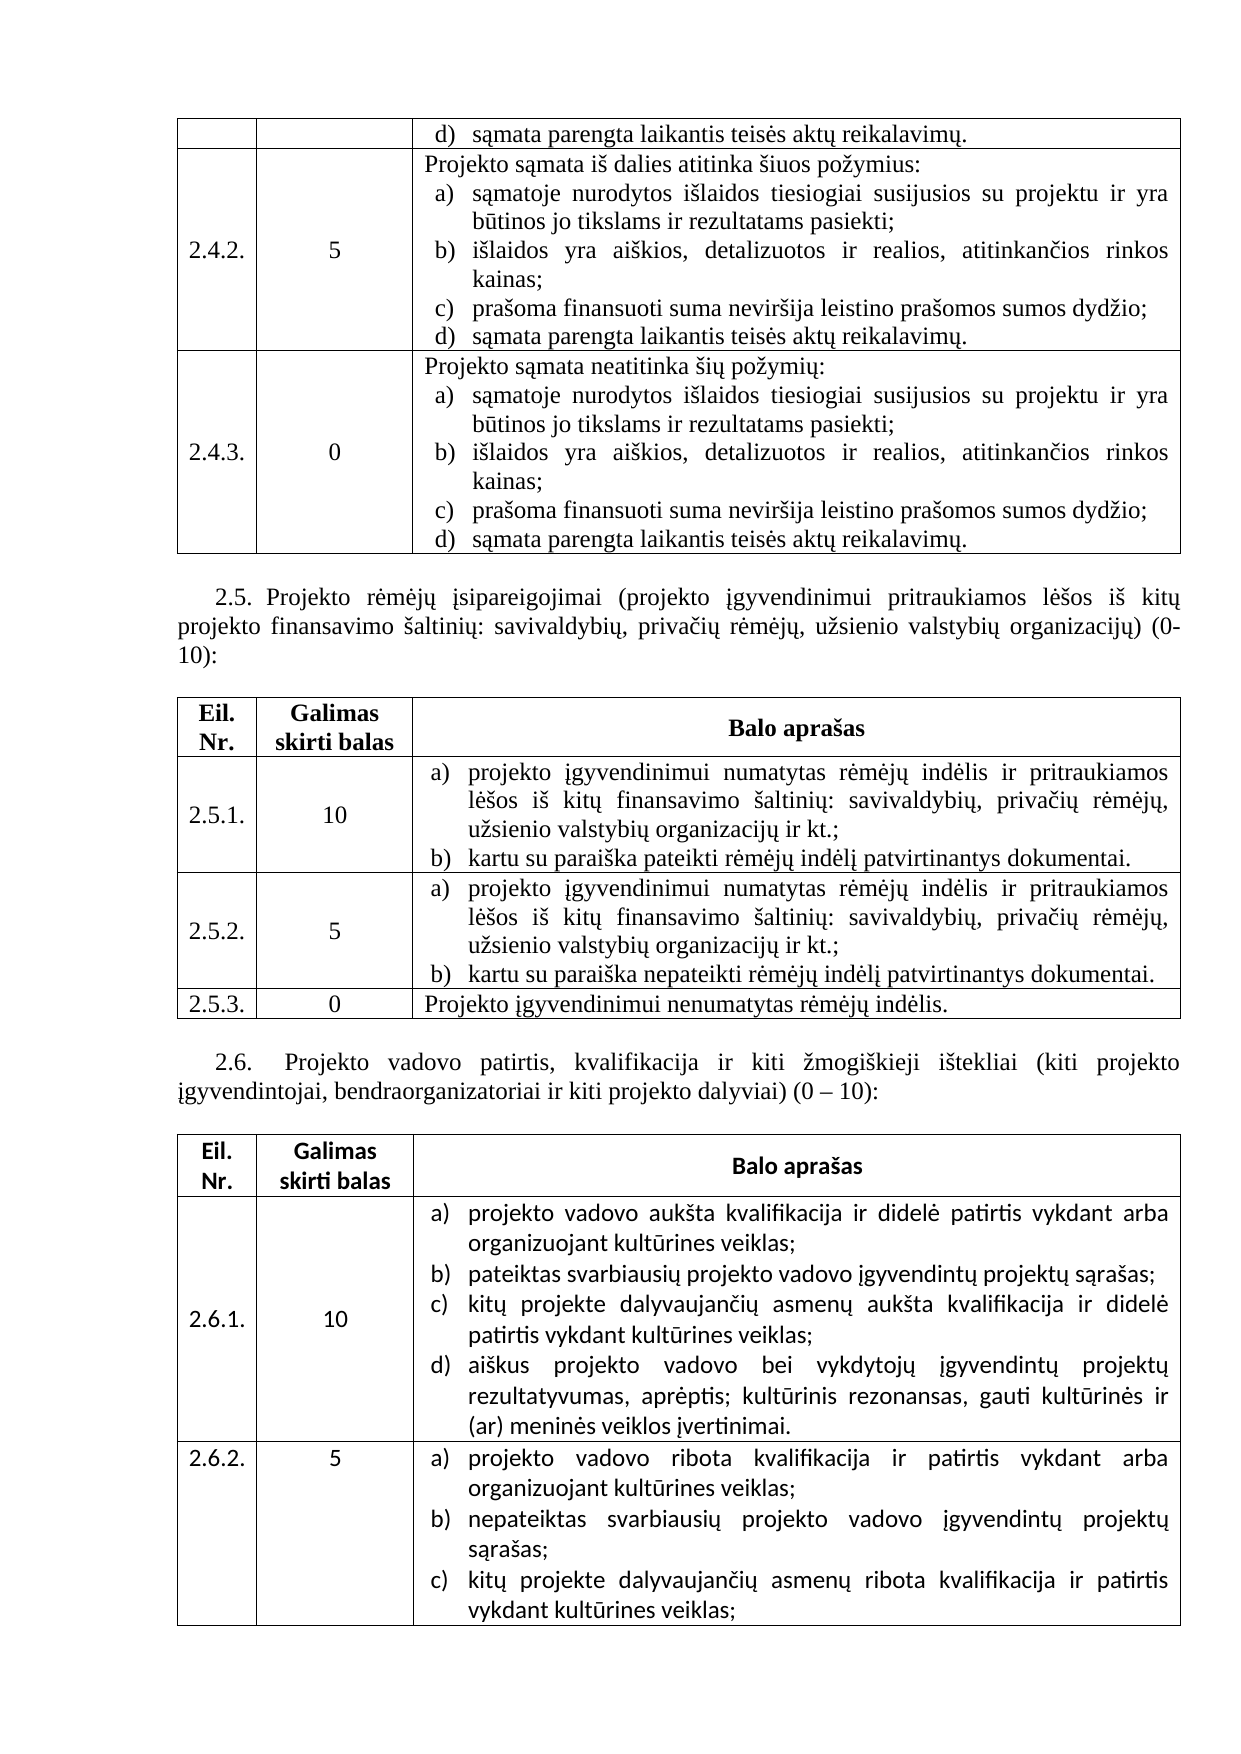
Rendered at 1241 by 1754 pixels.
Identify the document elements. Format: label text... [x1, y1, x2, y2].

table_cell 0 [257, 989, 412, 1018]
table_header Balo aprašas [413, 698, 1180, 756]
table_cell 2.5.3. [178, 989, 256, 1018]
table_cell 2.4.2. [178, 149, 256, 350]
table_cell [257, 119, 412, 148]
table_cell a) projekto vadovo ribota kvalifikacija ir patirtis vykdant arba organizuojant kultūrines veiklas; b) nepateiktas svarbiausių projekto vadovo įgyvendintų projektų sąrašas; c) kitų projekte dalyvaujančių asmenų ribota kvalifikacija ir patirtis vykdant kultūrines veiklas; [414, 1442, 1180, 1625]
table_cell 5 [257, 1442, 413, 1625]
text 2.5. Projekto rėmėjų įsipareigojimai (projekto įgyvendinimui pritraukiamos lėšos iš kitų projekto finansavimo šaltinių: savivaldybių, privačių rėmėjų, užsienio valstybių organizacijų) (0-10): [177, 582, 1181, 668]
table_cell 2.5.2. [178, 873, 256, 988]
table_header Balo aprašas [414, 1135, 1180, 1196]
table_cell 10 [257, 1197, 413, 1441]
table_cell 0 [257, 351, 412, 552]
table_cell 2.5.1. [178, 757, 256, 872]
table_cell 10 [257, 757, 412, 872]
table_cell 2.6.2. [178, 1442, 256, 1625]
table_cell 5 [257, 873, 412, 988]
table_cell d) sąmata parengta laikantis teisės aktų reikalavimų. [413, 119, 1180, 148]
table_cell a) projekto vadovo aukšta kvalifikacija ir didelė patirtis vykdant arba organizuojant kultūrines veiklas; b) pateiktas svarbiausių projekto vadovo įgyvendintų projektų sąrašas; c) kitų projekte dalyvaujančių asmenų aukšta kvalifikacija ir didelė patirtis vykdant kultūrines veiklas; d) aiškus projekto vadovo bei vykdytojų įgyvendintų projektų rezultatyvumas, aprėptis; kultūrinis rezonansas, gauti kultūrinės ir (ar) meninės veiklos įvertinimai. [414, 1197, 1180, 1441]
table_cell a) projekto įgyvendinimui numatytas rėmėjų indėlis ir pritraukiamos lėšos iš kitų finansavimo šaltinių: savivaldybių, privačių rėmėjų, užsienio valstybių organizacijų ir kt.; b) kartu su paraiška pateikti rėmėjų indėlį patvirtinantys dokumentai. [413, 757, 1180, 872]
table_cell Projekto sąmata iš dalies atitinka šiuos požymius: a) sąmatoje nurodytos išlaidos tiesiogiai susijusios su projektu ir yra būtinos jo tikslams ir rezultatams pasiekti; b) išlaidos yra aiškios, detalizuotos ir realios, atitinkančios rinkos kainas; c) prašoma finansuoti suma neviršija leistino prašomos sumos dydžio; d) sąmata parengta laikantis teisės aktų reikalavimų. [413, 149, 1180, 350]
table_header Galimas skirti balas [257, 1135, 413, 1196]
table_header Eil. Nr. [178, 698, 256, 756]
table_header Eil. Nr. [178, 1135, 256, 1196]
table_cell [178, 119, 256, 148]
text 2.6. Projekto vadovo patirtis, kvalifikacija ir kiti žmogiškieji ištekliai (kiti projekto įgyvendintojai, bendraorganizatoriai ir kiti projekto dalyviai) (0 – 10): [177, 1047, 1181, 1105]
table_cell 2.4.3. [178, 351, 256, 552]
table_cell 5 [257, 149, 412, 350]
table_header Galimas skirti balas [257, 698, 412, 756]
table_cell Projekto įgyvendinimui nenumatytas rėmėjų indėlis. [413, 989, 1180, 1018]
table_cell 2.6.1. [178, 1197, 256, 1441]
table_cell a) projekto įgyvendinimui numatytas rėmėjų indėlis ir pritraukiamos lėšos iš kitų finansavimo šaltinių: savivaldybių, privačių rėmėjų, užsienio valstybių organizacijų ir kt.; b) kartu su paraiška nepateikti rėmėjų indėlį patvirtinantys dokumentai. [413, 873, 1180, 988]
table_cell Projekto sąmata neatitinka šių požymių: a) sąmatoje nurodytos išlaidos tiesiogiai susijusios su projektu ir yra būtinos jo tikslams ir rezultatams pasiekti; b) išlaidos yra aiškios, detalizuotos ir realios, atitinkančios rinkos kainas; c) prašoma finansuoti suma neviršija leistino prašomos sumos dydžio; d) sąmata parengta laikantis teisės aktų reikalavimų. [413, 351, 1180, 552]
